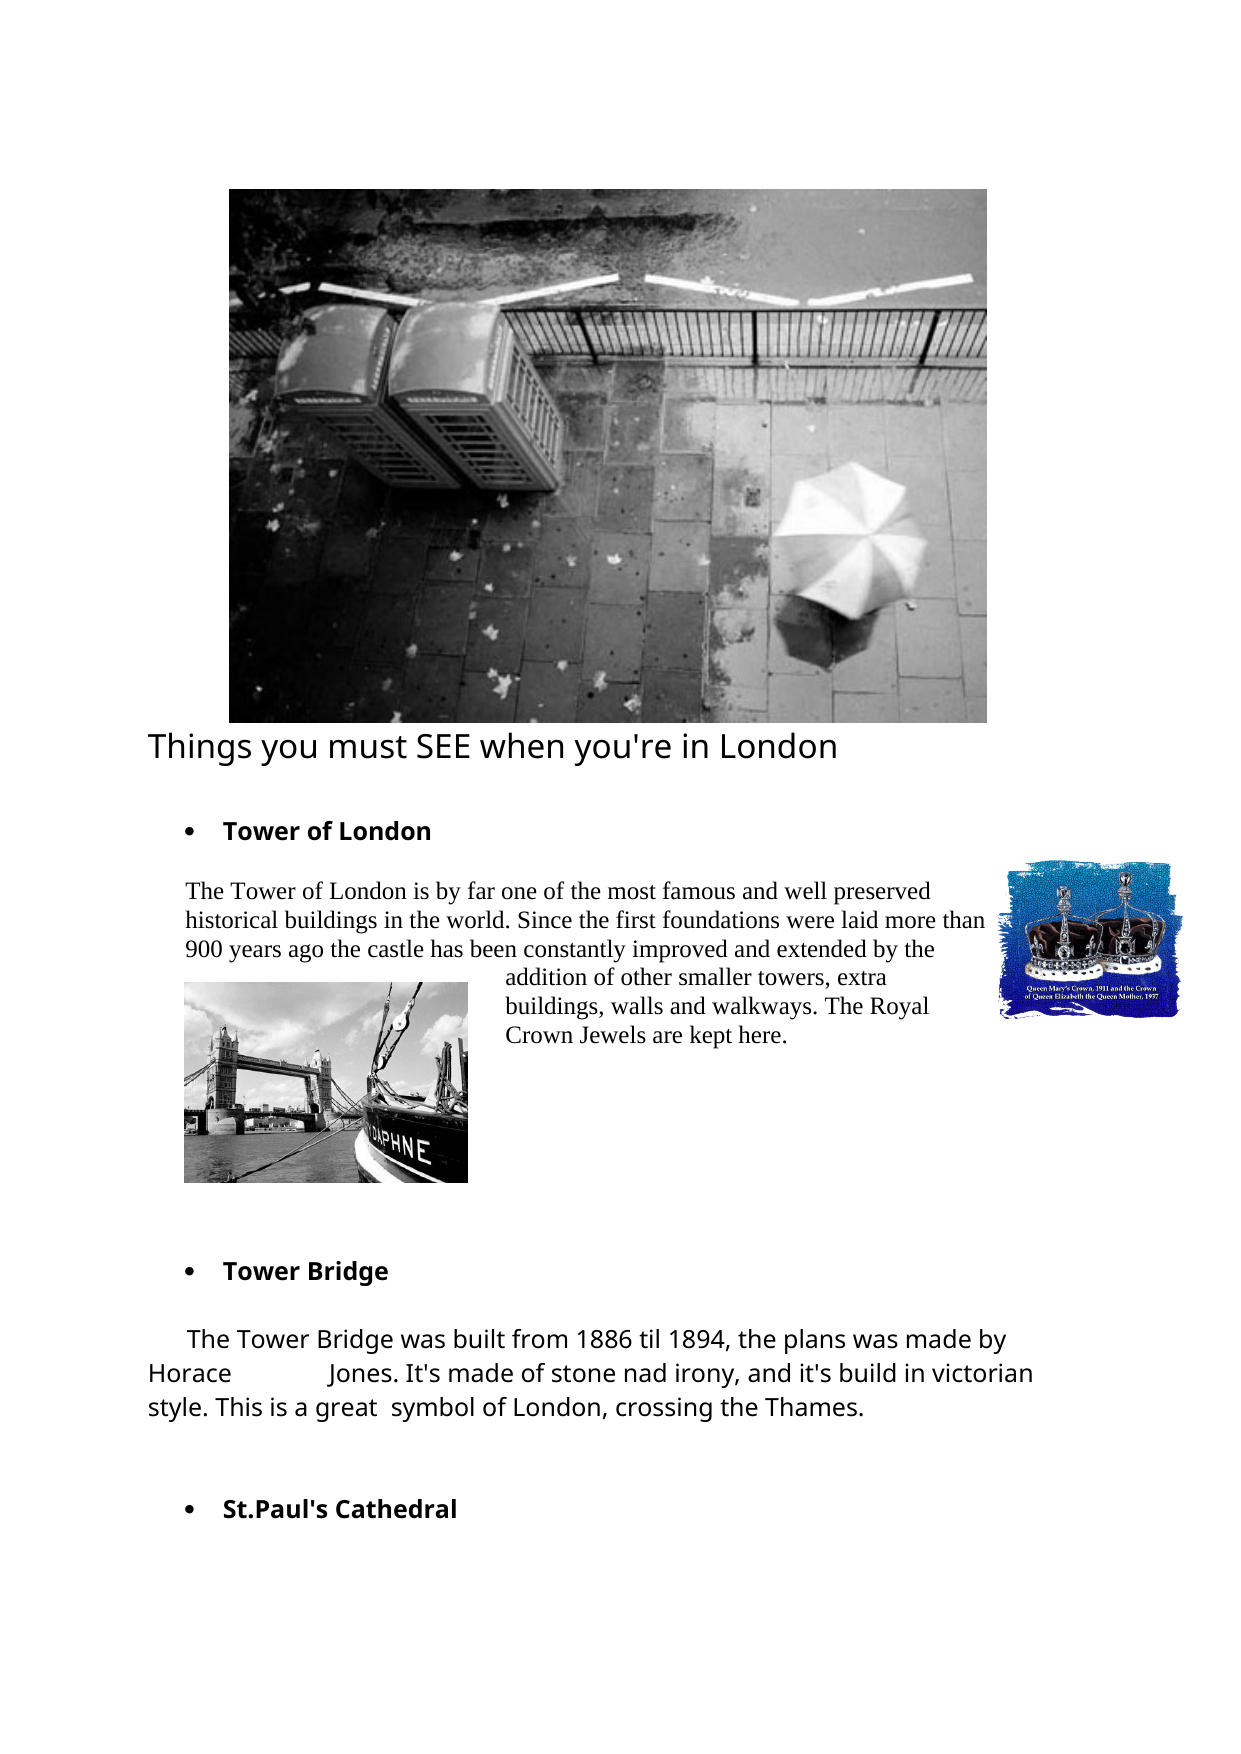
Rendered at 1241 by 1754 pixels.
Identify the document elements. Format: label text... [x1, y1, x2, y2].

picture [184, 982, 468, 1183]
list Tower of London [185, 813, 1069, 847]
text The Tower of London is by far one of the most famous and well preserved historical buildings in the world. Since the first foundations were laid more than 900 years ago the castle has been constantly improved and extended by the addition of other smaller towers, extra buildings, walls and walkways. The Royal Crown Jewels are kept here. [185, 876, 1069, 1049]
text Things you must SEE when you're in London [148, 148, 1069, 768]
text The Tower Bridge was built from 1886 til 1894, the plans was made by Horace Jones. It's made of stone nad irony, and it's build in victorian style. This is a great symbol of London, crossing the Thames. [148, 1321, 1069, 1423]
list St.Paul's Cathedral [185, 1492, 1069, 1526]
picture [229, 189, 987, 723]
list Tower Bridge [185, 1253, 1069, 1287]
picture [991, 851, 1192, 1028]
